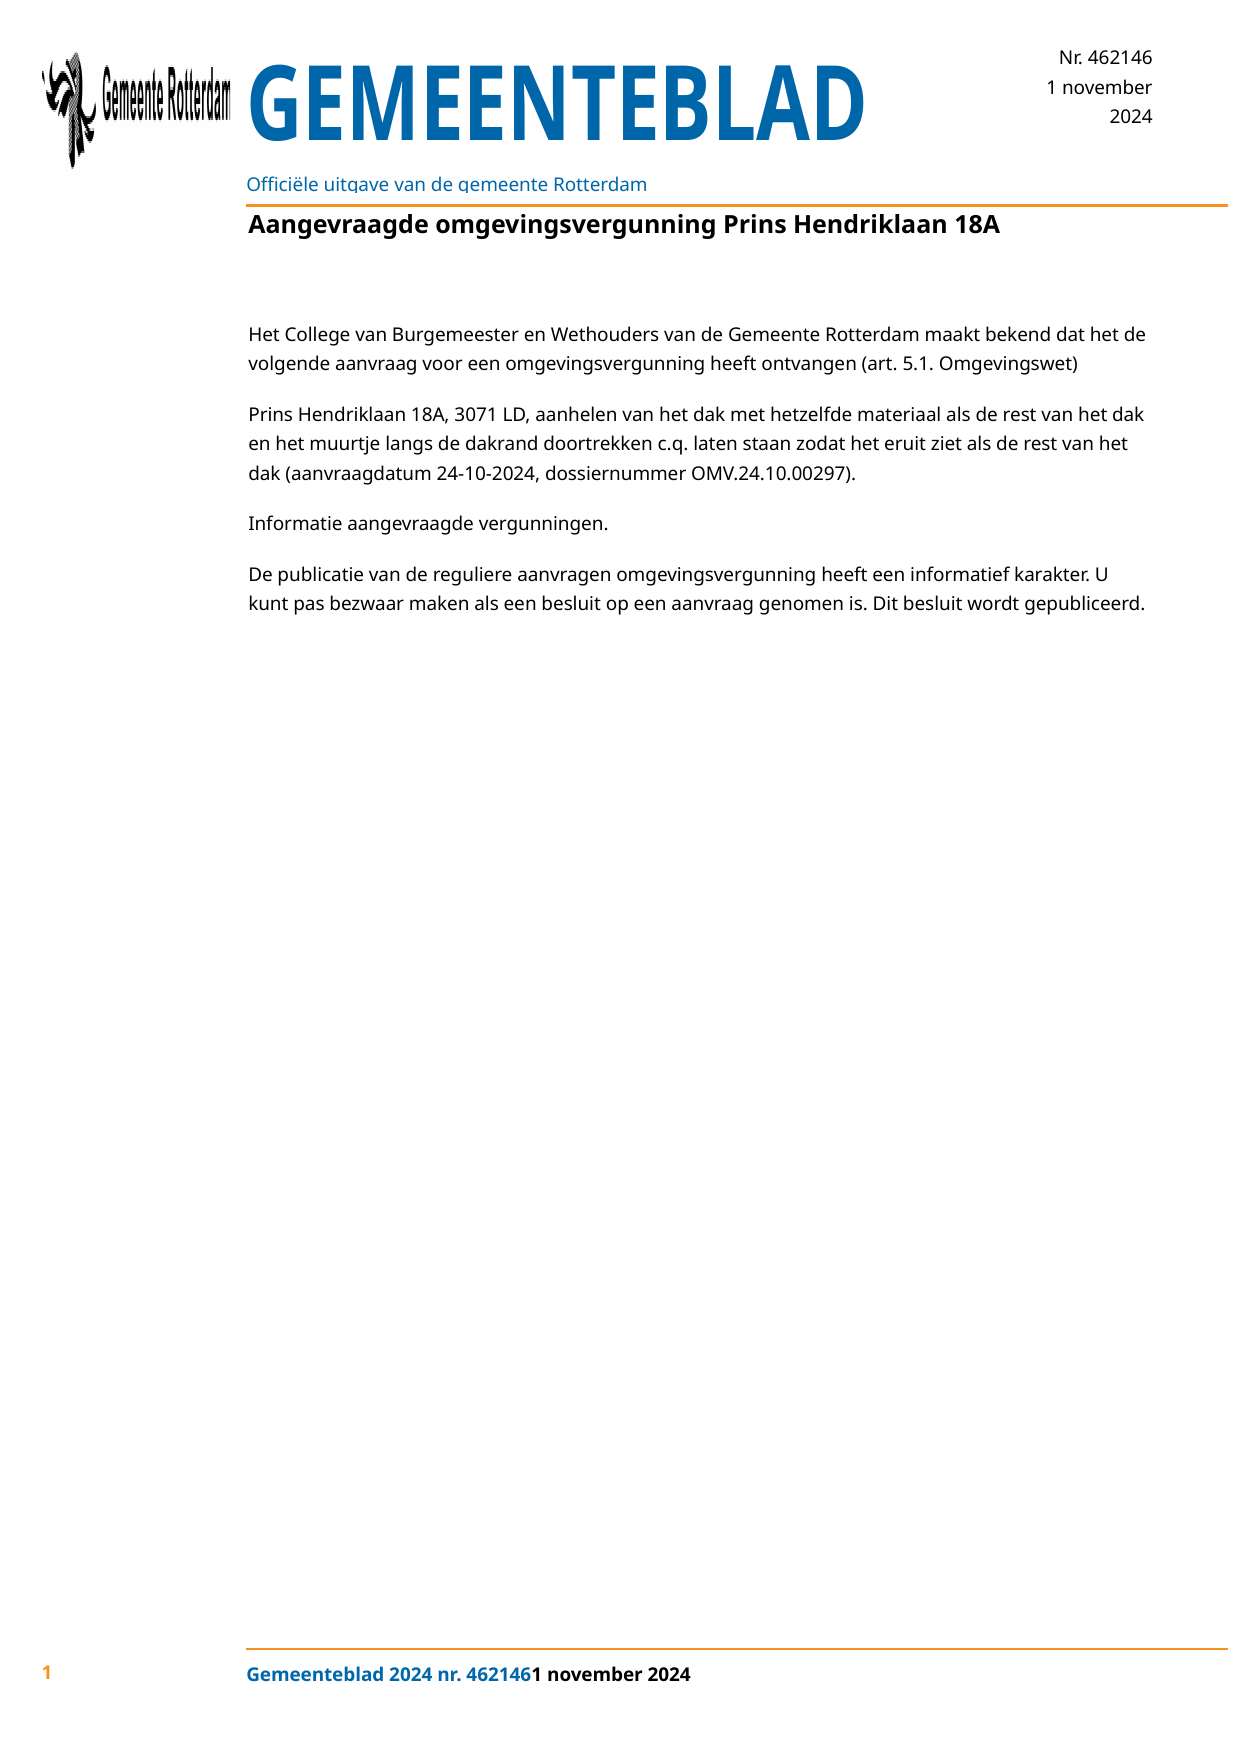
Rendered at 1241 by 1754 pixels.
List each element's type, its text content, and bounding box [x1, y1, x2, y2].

picture [41, 47, 231, 172]
text Informatie aangevraagde vergunningen. [248, 510, 1152, 536]
text Het College van Burgemeester en Wethouders van de Gemeente Rotterdam maakt bekend dat het de volgende aanvraag voor een omgevingsvergunning heeft ontvangen (art. 5.1. Omgevingswet) [248, 321, 1152, 376]
text Prins Hendriklaan 18A, 3071 LD, aanhelen van het dak met hetzelfde materiaal als de rest van het dak en het muurtje langs de dakrand doortrekken c.q. laten staan zodat het eruit ziet als de rest van het dak (aanvraagdatum 24-10-2024, dossiernummer OMV.24.10.00297). [248, 401, 1152, 486]
text De publicatie van de reguliere aanvragen omgevingsvergunning heeft een informatief karakter. U kunt pas bezwaar maken als een besluit op een aanvraag genomen is. Dit besluit wordt gepubliceerd. [248, 561, 1152, 616]
text Aangevraagde omgevingsvergunning Prins Hendriklaan 18A [248, 207, 1152, 241]
